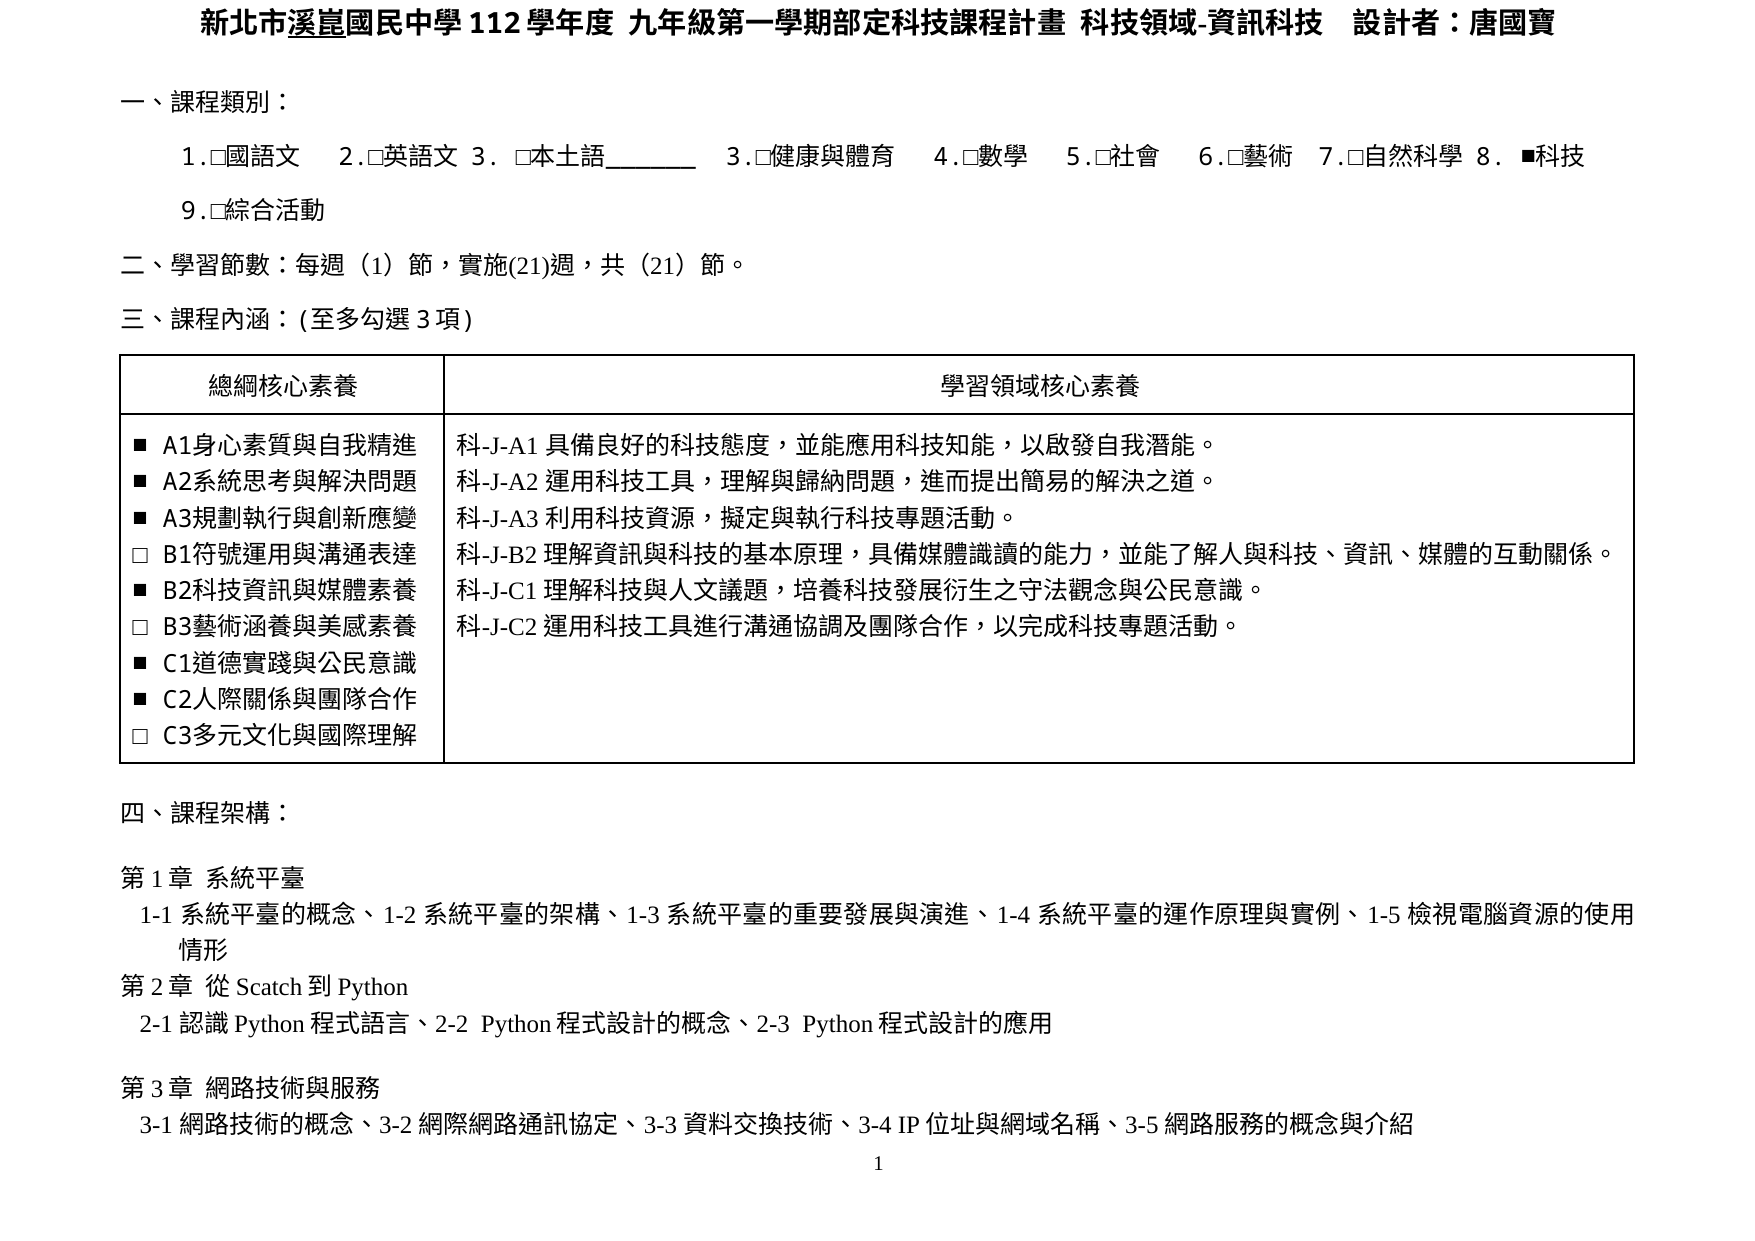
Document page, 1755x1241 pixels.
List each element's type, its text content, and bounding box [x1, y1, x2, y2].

text 三、課程內涵：(至多勾選3項) [118, 299, 1636, 336]
text 1-1 系統平臺的概念、1-2 系統平臺的架構、1-3 系統平臺的重要發展與演進、1-4 系統平臺的運作原理與實例、1-5 檢視電腦資源的使用情形 [139, 894, 1636, 967]
text 第3章 網路技術與服務 [118, 1068, 1636, 1104]
table_header 總綱核心素養 [121, 356, 443, 413]
table_cell 科-J-A1 具備良好的科技態度，並能應用科技知能，以啟發自我潛能。 科-J-A2 運用科技工具，理解與歸納問題，進而提出簡易的解決之道。 科-J-A3 利用科技資源，擬定與執行科技專題活動。 科-J-B2 理解資訊與科技的基本原理，具備媒體識讀的能力，並能了解人與科技、資訊、媒體的互動關係。 科-J-C1 理解科技與人文議題，培養科技發展衍生之守法觀念與公民意識。 科-J-C2 運用科技工具進行溝通協調及團隊合作，以完成科技專題活動。 [445, 415, 1633, 762]
table_cell ■ A1身心素質與自我精進 ■ A2系統思考與解決問題 ■ A3規劃執行與創新應變 □ B1符號運用與溝通表達 ■ B2科技資訊與媒體素養 □ B3藝術涵養與美感素養 ■ C1道德實踐與公民意識 ■ C2人際關係與團隊合作 □ C3多元文化與國際理解 [121, 415, 443, 762]
text 2-1 認識Python程式語言、2-2 Python程式設計的概念、2-3 Python程式設計的應用 [118, 1003, 1636, 1039]
text 一、課程類別： [118, 82, 1636, 118]
text 新北市溪崑國民中學112學年度 九年級第一學期部定科技課程計畫 科技領域-資訊科技 設計者：唐國寶 [118, 0, 1636, 42]
text 9.□綜合活動 [118, 191, 1636, 227]
text 第2章 從Scatch到Python [118, 967, 1636, 1003]
text 3-1 網路技術的概念、3-2 網際網路通訊協定、3-3 資料交換技術、3-4 IP位址與網域名稱、3-5 網路服務的概念與介紹 [118, 1104, 1636, 1141]
text 1.□國語文 2.□英語文 3. □本土語______ 3.□健康與體育 4.□數學 5.□社會 6.□藝術 7.□自然科學 8. ■科技 [118, 136, 1636, 173]
table_header 學習領域核心素養 [445, 356, 1633, 413]
text 四、課程架構： [118, 793, 1636, 829]
text 第1章 系統平臺 [118, 858, 1636, 894]
text 二、學習節數：每週（1）節，實施(21)週，共（21）節。 [118, 245, 1636, 281]
